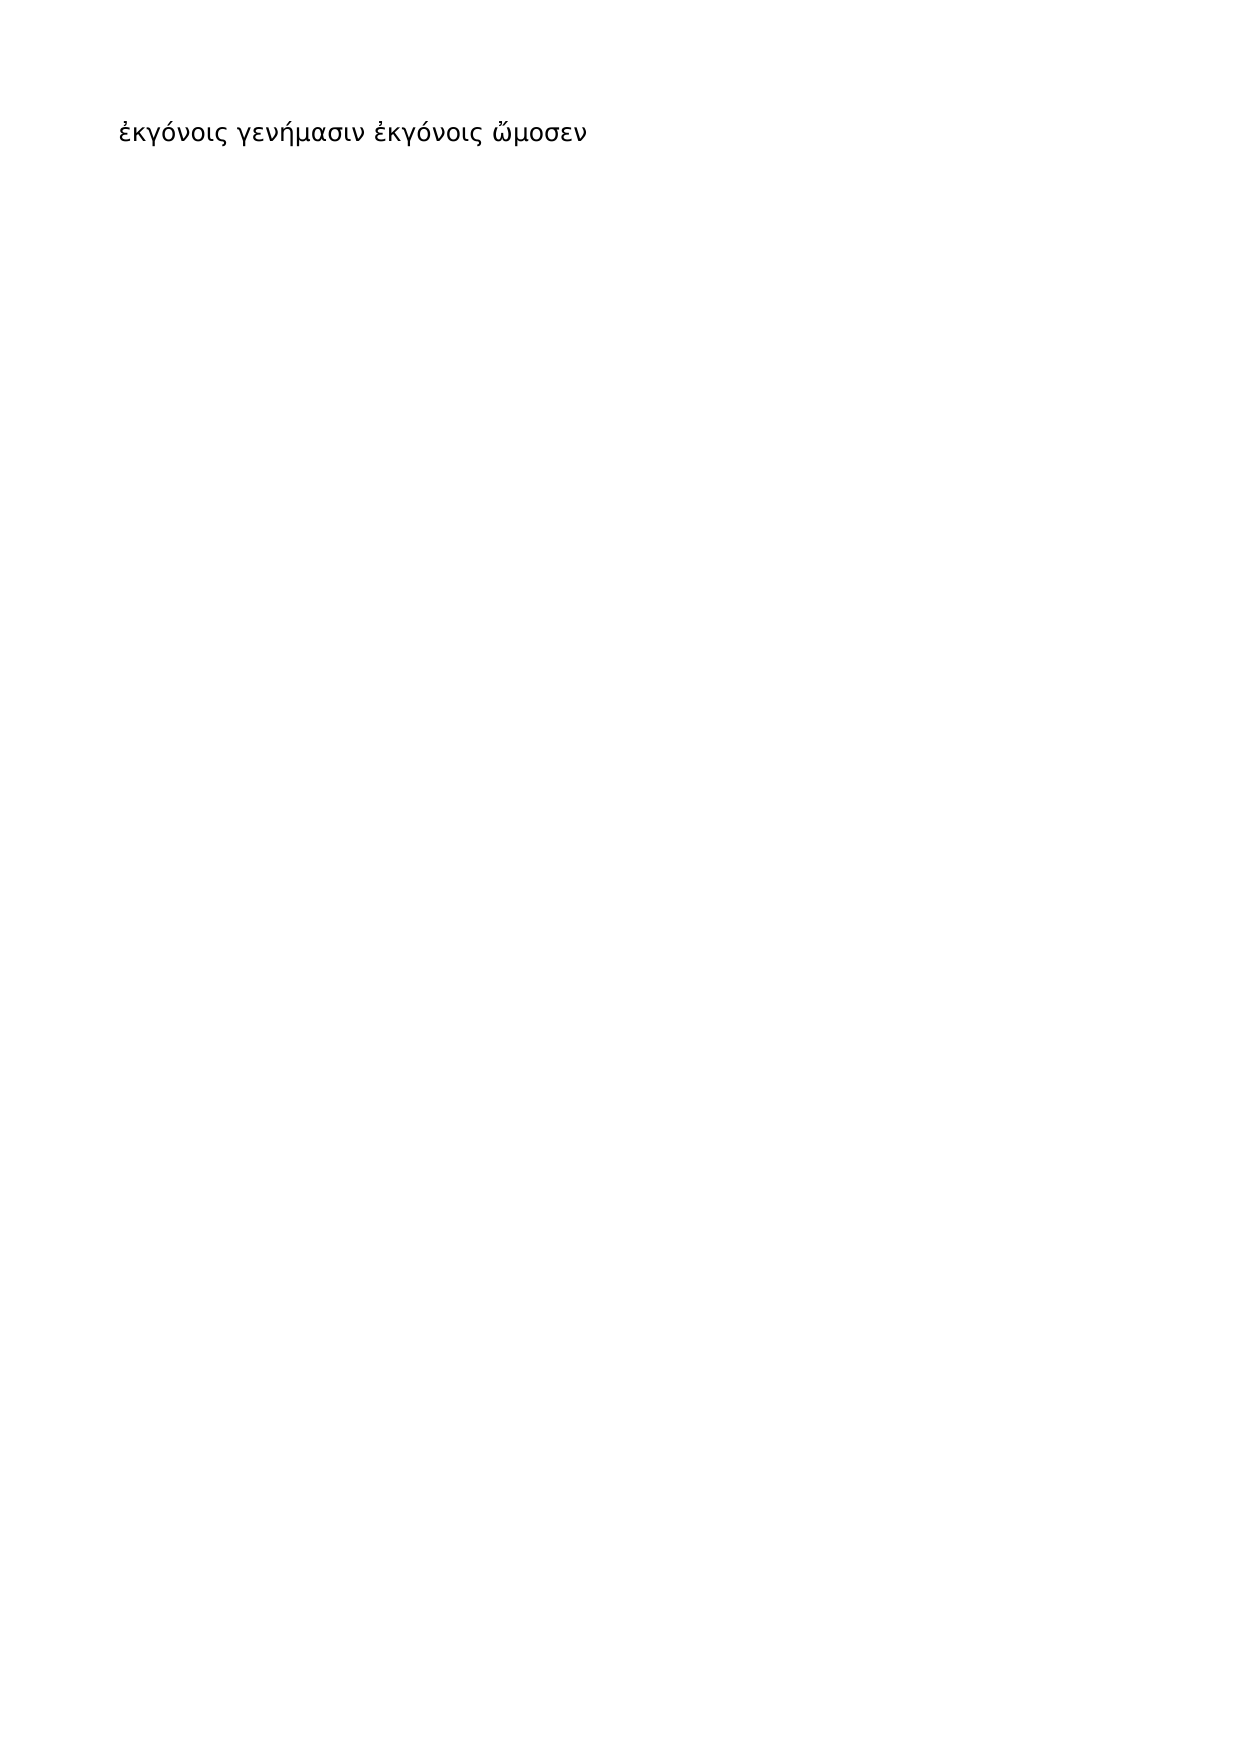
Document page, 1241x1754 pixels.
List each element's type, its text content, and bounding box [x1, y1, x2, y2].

text ἐκγόνοις γενήμασιν ἐκγόνοις ὤμοσεν [118, 118, 1122, 147]
